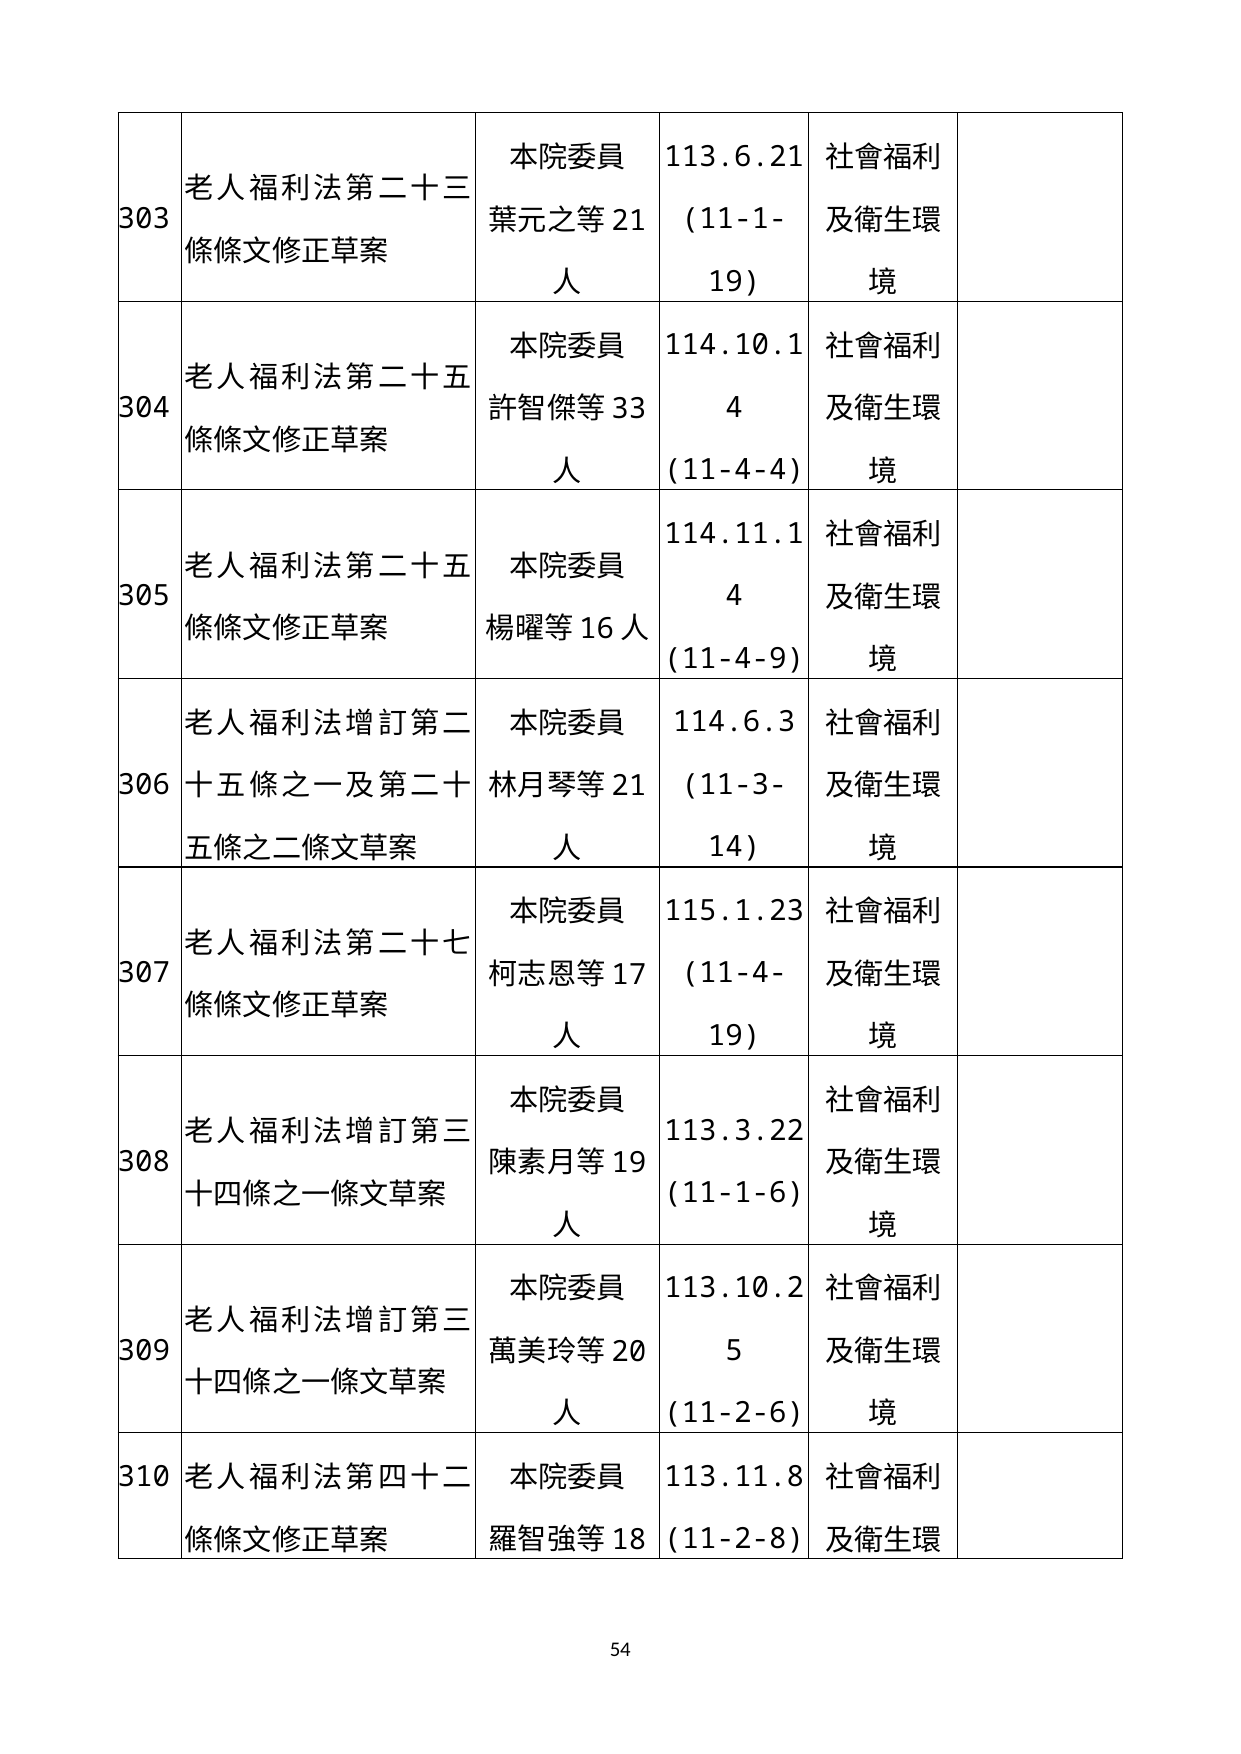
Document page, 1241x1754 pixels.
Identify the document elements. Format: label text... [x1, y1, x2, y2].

table_cell 老人福利法增訂第二十五條之一及第二十五條之二條文草案 [182, 679, 475, 866]
table_cell 113.10.25 (11-2-6) [660, 1245, 808, 1432]
table_cell 社會福利及衛生環境 [809, 490, 957, 678]
table_cell [958, 868, 1122, 1055]
table_cell 本院委員 林月琴等21人 [476, 679, 659, 866]
table_cell 114.10.14 (11-4-4) [660, 302, 808, 489]
table_cell 老人福利法第二十五條條文修正草案 [182, 302, 475, 489]
table_cell [119, 302, 181, 489]
table_cell 113.6.21 (11-1-19) [660, 113, 808, 301]
table_cell [119, 679, 181, 866]
table_cell [119, 113, 181, 301]
table_cell 本院委員 羅智強等18 [476, 1433, 659, 1558]
table_cell 老人福利法第二十七條條文修正草案 [182, 868, 475, 1055]
table_cell [958, 1056, 1122, 1243]
table_cell 老人福利法增訂第三十四條之一條文草案 [182, 1245, 475, 1432]
table_cell 本院委員 萬美玲等20人 [476, 1245, 659, 1432]
table_cell 114.11.14 (11-4-9) [660, 490, 808, 678]
table_cell 本院委員 柯志恩等17人 [476, 868, 659, 1055]
table_cell 社會福利及衛生環 [809, 1433, 957, 1558]
table_cell 113.11.8 (11-2-8) [660, 1433, 808, 1558]
table_cell 社會福利及衛生環境 [809, 1245, 957, 1432]
table_cell 114.6.3 (11-3-14) [660, 679, 808, 866]
table_cell [119, 1245, 181, 1432]
table_cell [958, 490, 1122, 678]
table_cell 本院委員 許智傑等33人 [476, 302, 659, 489]
table_cell 本院委員 楊曜等16人 [476, 490, 659, 678]
table_cell 社會福利及衛生環境 [809, 679, 957, 866]
table_cell [958, 1245, 1122, 1432]
table_cell 本院委員 葉元之等21人 [476, 113, 659, 301]
table_cell [119, 868, 181, 1055]
table_cell [958, 113, 1122, 301]
table_cell 113.3.22 (11-1-6) [660, 1056, 808, 1243]
table_cell 社會福利及衛生環境 [809, 302, 957, 489]
table_cell 社會福利及衛生環境 [809, 868, 957, 1055]
table_cell 老人福利法增訂第三十四條之一條文草案 [182, 1056, 475, 1243]
table_cell [119, 1056, 181, 1243]
table_cell 本院委員 陳素月等19人 [476, 1056, 659, 1243]
table_cell [119, 490, 181, 678]
table_cell 115.1.23 (11-4-19) [660, 868, 808, 1055]
table_cell [958, 679, 1122, 866]
table_cell 老人福利法第二十五條條文修正草案 [182, 490, 475, 678]
table_cell 社會福利及衛生環境 [809, 113, 957, 301]
table_cell [958, 1433, 1122, 1558]
table_cell 老人福利法第四十二條條文修正草案 [182, 1433, 475, 1558]
table_cell [119, 1433, 181, 1558]
table_cell [958, 302, 1122, 489]
table_cell 社會福利及衛生環境 [809, 1056, 957, 1243]
table_cell 老人福利法第二十三條條文修正草案 [182, 113, 475, 301]
